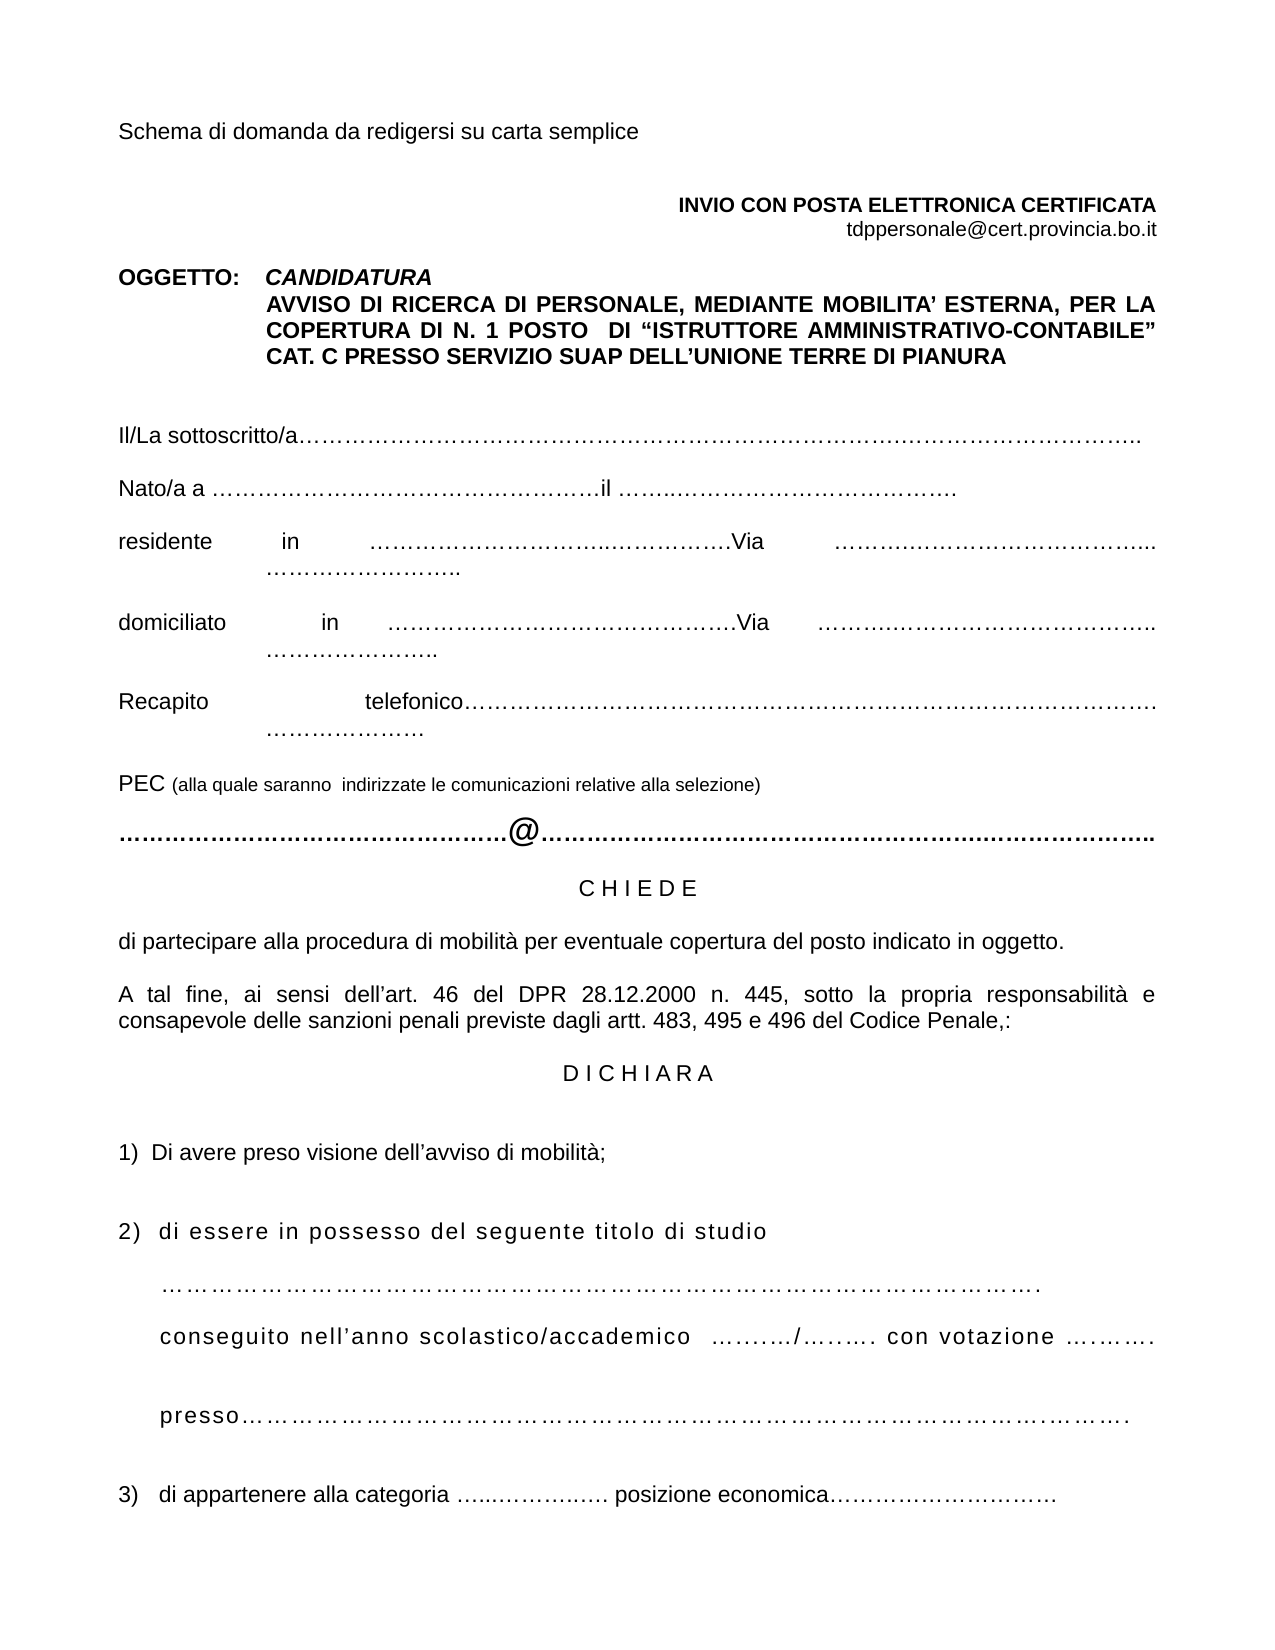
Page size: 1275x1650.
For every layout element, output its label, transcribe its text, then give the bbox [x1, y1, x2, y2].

text ……………………………………………………………………………………………. [118, 1271, 1157, 1297]
text di partecipare alla procedura di mobilità per eventuale copertura del posto indicato in oggetto. [118, 928, 1157, 954]
text D I C H I A R A [118, 1060, 1157, 1086]
text 3) di appartenere alla categoria …...………..…. posizione economica………………………… [118, 1481, 1157, 1508]
text C H I E D E [118, 875, 1157, 902]
text 2) di essere in possesso del seguente titolo di studio [118, 1218, 1157, 1244]
text Il/La sottoscritto/a…………………………………………………………………….………………………….. [118, 422, 1157, 449]
text ……………………………………………@………………………………………………….………………….. [118, 811, 1157, 849]
text INVIO CON POSTA ELETTRONICA CERTIFICATA [177, 192, 1157, 216]
text conseguito nell’anno scolastico/accademico …....…/…..…. con votazione ….……. [118, 1323, 1157, 1402]
text domiciliato in ……………………………………….Via ……….……………………………..………………….. [118, 609, 1157, 662]
text A tal fine, ai sensi dell’art. 46 del DPR 28.12.2000 n. 445, sotto la propria responsabilità e consapevole delle sanzioni penali previste dagli artt. 483, 495 e 496 del Codice Penale,: [118, 981, 1157, 1033]
text Schema di domanda da redigersi su carta semplice [118, 118, 1157, 144]
text OGGETTO: CANDIDATURA [118, 264, 1157, 291]
text Recapito telefonico……………………………………………………………………………….………………… [118, 688, 1157, 741]
text tdppersonale@cert.provincia.bo.it [118, 216, 1157, 240]
text presso…………………………………………………………………………………….………. [118, 1402, 1157, 1455]
text PEC (alla quale saranno indirizzate le comunicazioni relative alla selezione) [118, 770, 1157, 796]
text AVVISO DI RICERCA DI PERSONALE, MEDIANTE MOBILITA’ ESTERNA, PER LA COPERTURA DI N. 1 POSTO DI “ISTRUTTORE AMMINISTRATIVO-CONTABILE” CAT. C PRESSO SERVIZIO SUAP DELL’UNIONE TERRE DI PIANURA [266, 291, 1157, 370]
text residente in …………………………..…………….Via ……….…………………………...…………………….. [118, 528, 1157, 581]
text 1) Di avere preso visione dell’avviso di mobilità; [118, 1139, 1157, 1165]
text Nato/a a ……………………………………………il ……..………………………………. [118, 475, 1157, 501]
